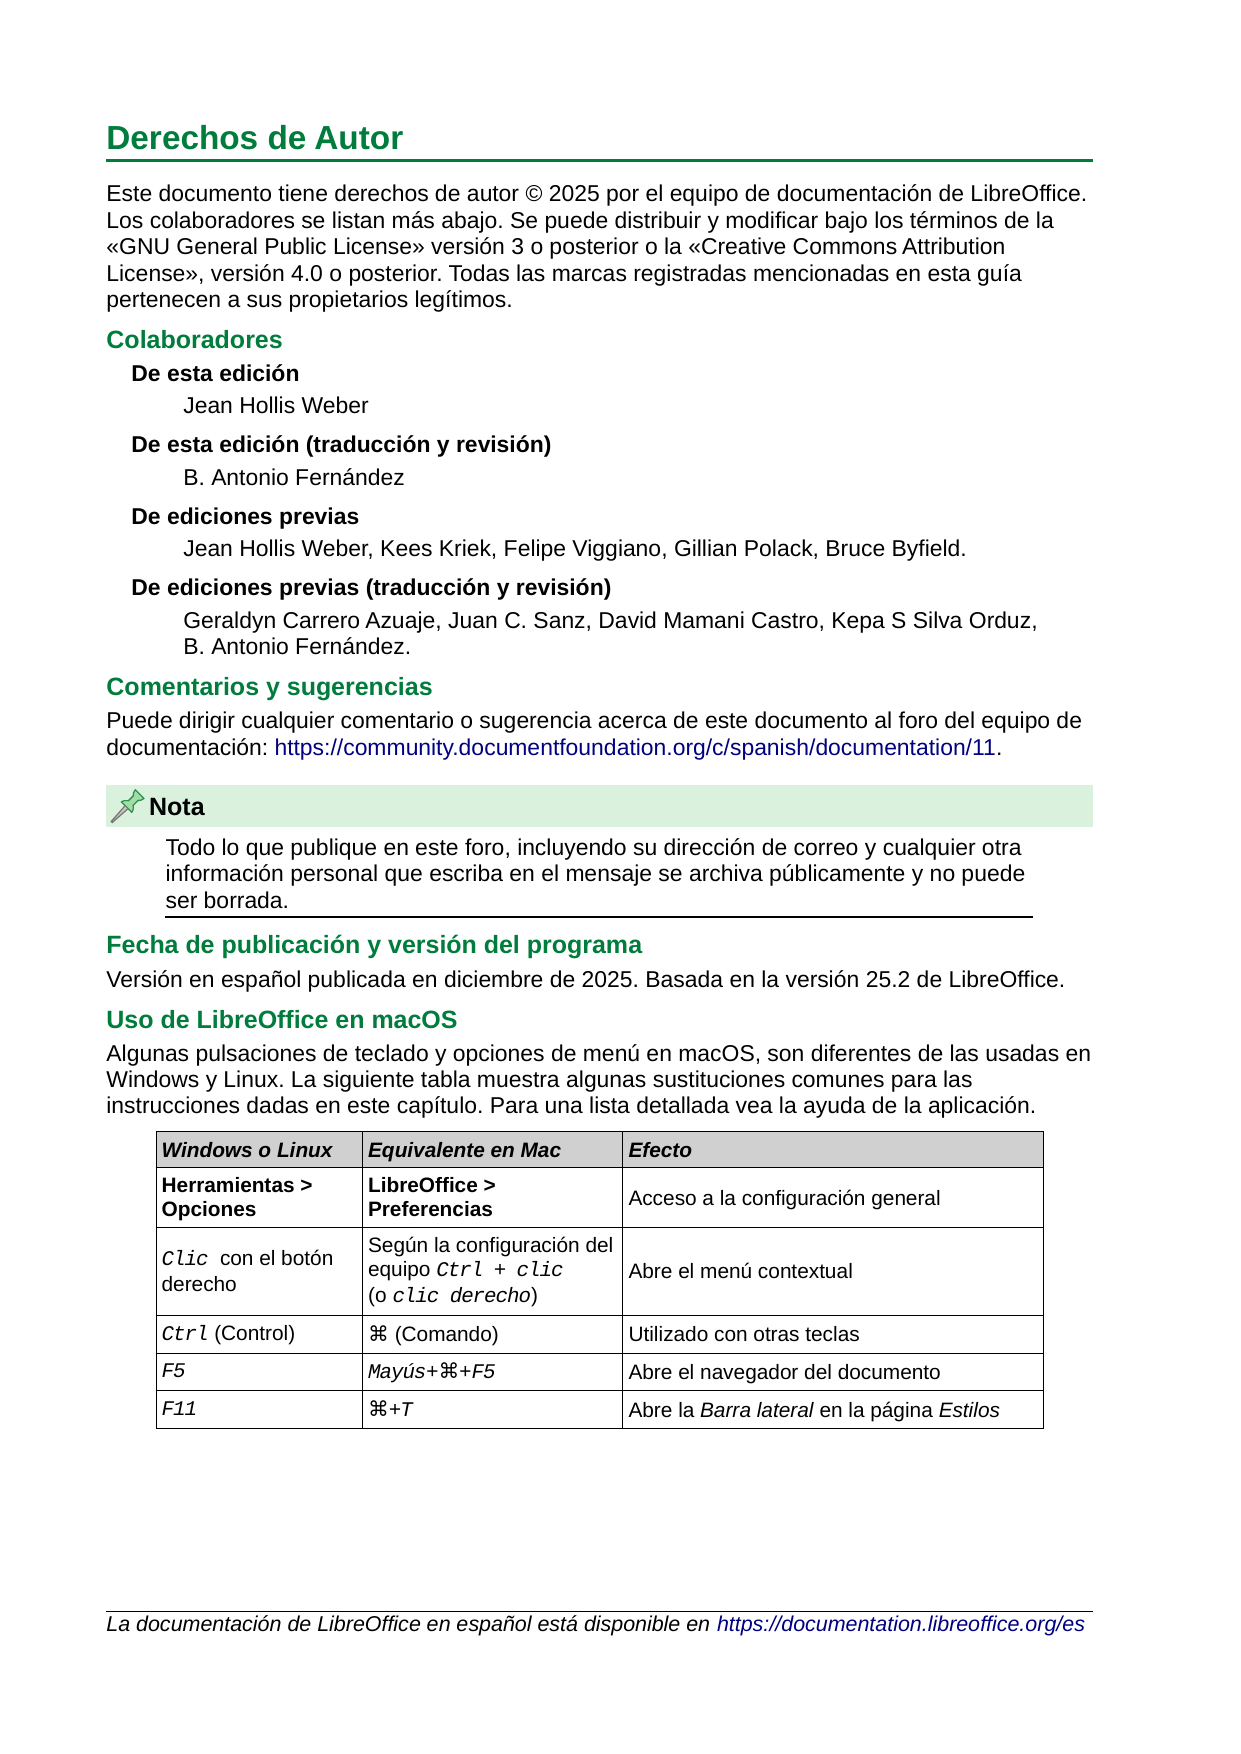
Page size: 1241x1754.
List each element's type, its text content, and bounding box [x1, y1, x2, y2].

text Este documento tiene derechos de autor © 2025 por el equipo de documentación de LibreOffice. Los colaboradores se listan más abajo. Se puede distribuir y modificar bajo los términos de la «GNU General Public License» versión 3 o posterior o la «Creative Commons Attribution License», versión 4.0 o posterior. Todas las marcas registradas mencionadas en esta guía pertenecen a sus propietarios legítimos. [106, 180, 1093, 312]
table_cell Herramientas > Opciones [157, 1168, 362, 1227]
table_cell Mayús+⌘+F5 [363, 1354, 622, 1390]
subtitle Uso de LibreOffice en macOS [106, 1004, 1093, 1033]
table_cell Abre el navegador del documento [623, 1354, 1043, 1390]
subtitle Fecha de publicación y versión del programa [106, 931, 1093, 959]
text Jean Hollis Weber, Kees Kriek, Felipe Viggiano, Gillian Polack, Bruce Byfield. [183, 535, 1093, 562]
text Algunas pulsaciones de teclado y opciones de menú en macOS, son diferentes de las usadas en Windows y Linux. La siguiente tabla muestra algunas sustituciones comunes para las instrucciones dadas en este capítulo. Para una lista detallada vea la ayuda de la aplicación. [106, 1040, 1093, 1119]
subtitle Nota [148, 785, 1093, 827]
table_cell Abre el menú contextual [623, 1228, 1043, 1315]
subtitle Derechos de Autor [106, 118, 1093, 159]
table_cell Acceso a la configuración general [623, 1168, 1043, 1227]
table_cell F5 [157, 1354, 362, 1390]
text Versión en español publicada en diciembre de 2025. Basada en la versión 25.2 de LibreOffice. [106, 966, 1093, 992]
text B. Antonio Fernández [183, 464, 1093, 490]
subtitle Comentarios y sugerencias [106, 672, 1093, 701]
text De esta edición (traducción y revisión) [131, 431, 1093, 458]
table_cell ⌘+T [363, 1391, 622, 1428]
table_header Windows o Linux [157, 1132, 362, 1167]
table_cell Abre la Barra lateral en la página Estilos [623, 1391, 1043, 1428]
text De esta edición [131, 360, 1093, 386]
table_cell Según la configuración del equipo Ctrl + clic (o clic derecho) [363, 1228, 622, 1315]
text Todo lo que publique en este foro, incluyendo su dirección de correo y cualquier otra información personal que escriba en el mensaje se archiva públicamente y no puede ser borrada. [165, 834, 1033, 916]
table_cell ⌘ (Comando) [363, 1316, 622, 1353]
table_cell LibreOffice > Preferencias [363, 1168, 622, 1227]
subtitle Colaboradores [106, 325, 1093, 353]
table_header Equivalente en Mac [363, 1132, 622, 1167]
text Geraldyn Carrero Azuaje, Juan C. Sanz, David Mamani Castro, Kepa S Silva Orduz, B. Antonio Fernández. [183, 607, 1093, 659]
table_cell Utilizado con otras teclas [623, 1316, 1043, 1353]
table_header Efecto [623, 1132, 1043, 1167]
table_cell Clic con el botón derecho [157, 1228, 362, 1315]
text Puede dirigir cualquier comentario o sugerencia acerca de este documento al foro del equipo de documentación: https://community.documentfoundation.org/c/spanish/documentation/11. [106, 707, 1093, 760]
text Jean Hollis Weber [183, 392, 1093, 419]
table_cell Ctrl (Control) [157, 1316, 362, 1353]
text De ediciones previas (traducción y revisión) [131, 574, 1093, 601]
text De ediciones previas [131, 503, 1093, 529]
table_cell F11 [157, 1391, 362, 1428]
